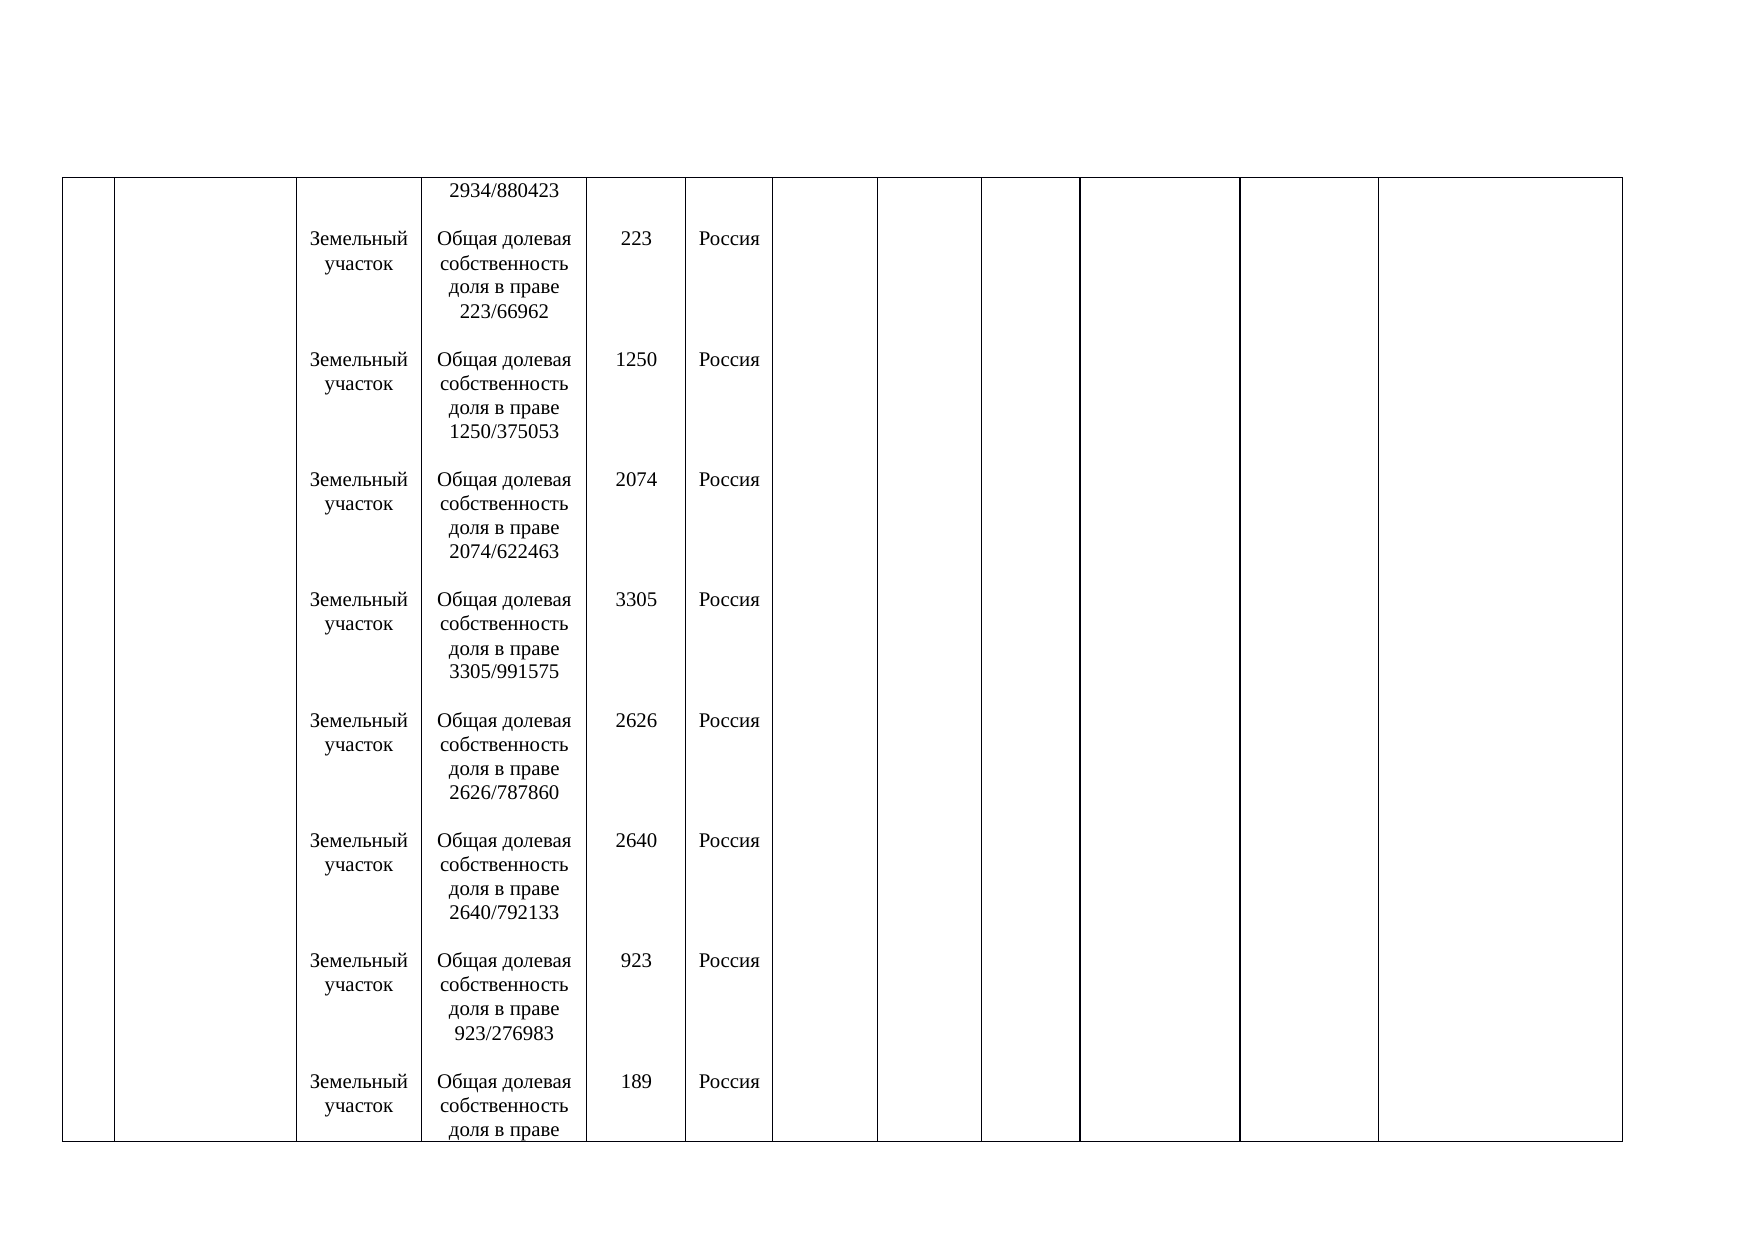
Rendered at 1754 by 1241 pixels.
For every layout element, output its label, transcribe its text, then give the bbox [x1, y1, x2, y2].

table_cell [63, 178, 114, 1141]
table_cell Россия Россия Россия Россия Россия Россия Россия Россия [686, 178, 772, 1141]
table_cell [982, 178, 1079, 1141]
table_cell [773, 178, 877, 1141]
table_cell [878, 178, 981, 1141]
table_cell [115, 178, 296, 1141]
table_cell Земельный участок Земельный участок Земельный участок Земельный участок Земельный участок Земельный участок Земельный участок Земельный участок [297, 178, 421, 1141]
table_cell 223 1250 2074 3305 2626 2640 923 189 [587, 178, 685, 1141]
table_cell [1379, 178, 1622, 1141]
table_cell [1081, 178, 1239, 1141]
table_cell 2934/880423 Общая долевая собственность доля в праве 223/66962 Общая долевая собственность доля в праве 1250/375053 Общая долевая собственность доля в праве 2074/622463 Общая долевая собственность доля в праве 3305/991575 Общая долевая собственность доля в праве 2626/787860 Общая долевая собственность доля в праве 2640/792133 Общая долевая собственность доля в праве 923/276983 Общая долевая собственность доля в праве [422, 178, 586, 1141]
table_cell [1241, 178, 1378, 1141]
